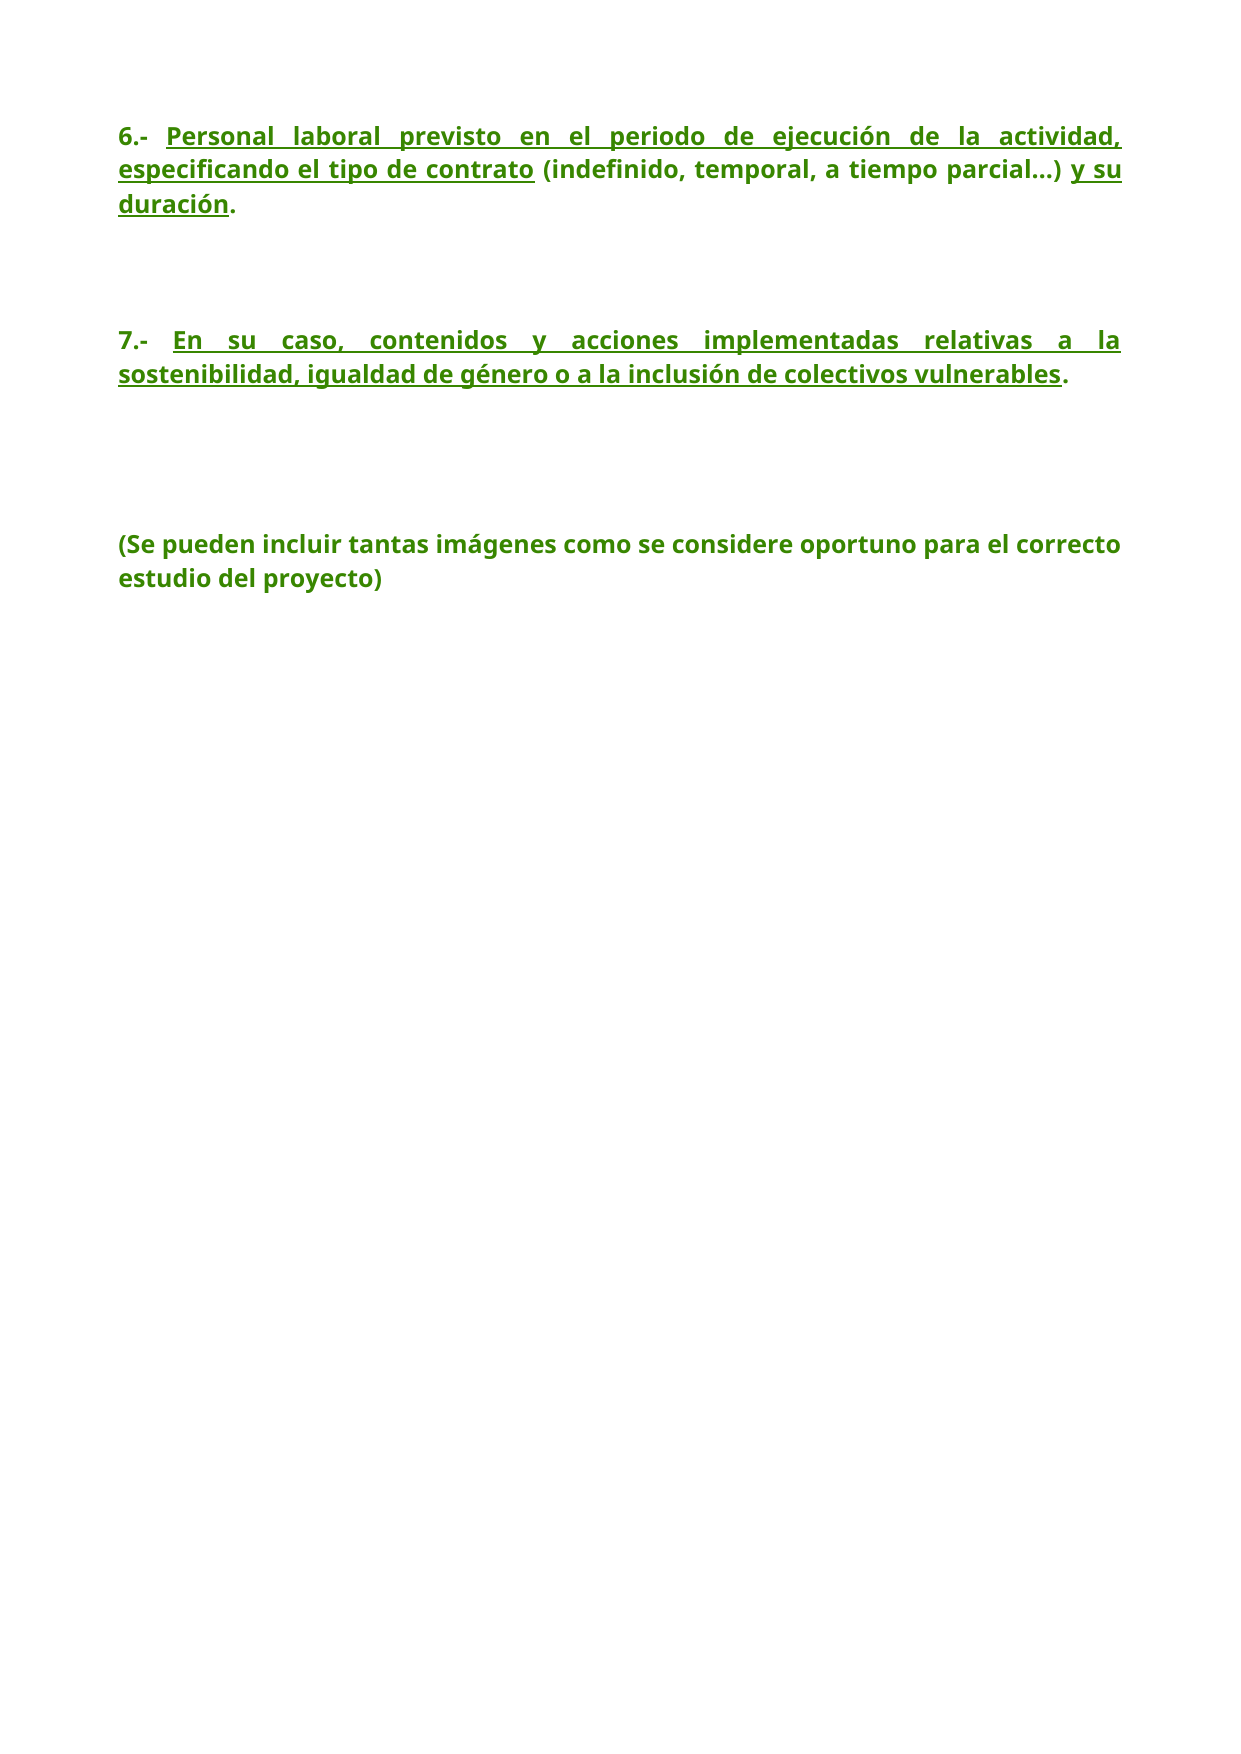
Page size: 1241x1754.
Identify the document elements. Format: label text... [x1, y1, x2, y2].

text 7.- En su caso, contenidos y acciones implementadas relativas a la sostenibilidad, igualdad de género o a la inclusión de colectivos vulnerables. [118, 322, 1122, 391]
text (Se pueden incluir tantas imágenes como se considere oportuno para el correcto estudio del proyecto) [118, 527, 1122, 595]
text 6.- Personal laboral previsto en el periodo de ejecución de la actividad, especificando el tipo de contrato (indefinido, temporal, a tiempo parcial…) y su duración. [118, 118, 1122, 220]
